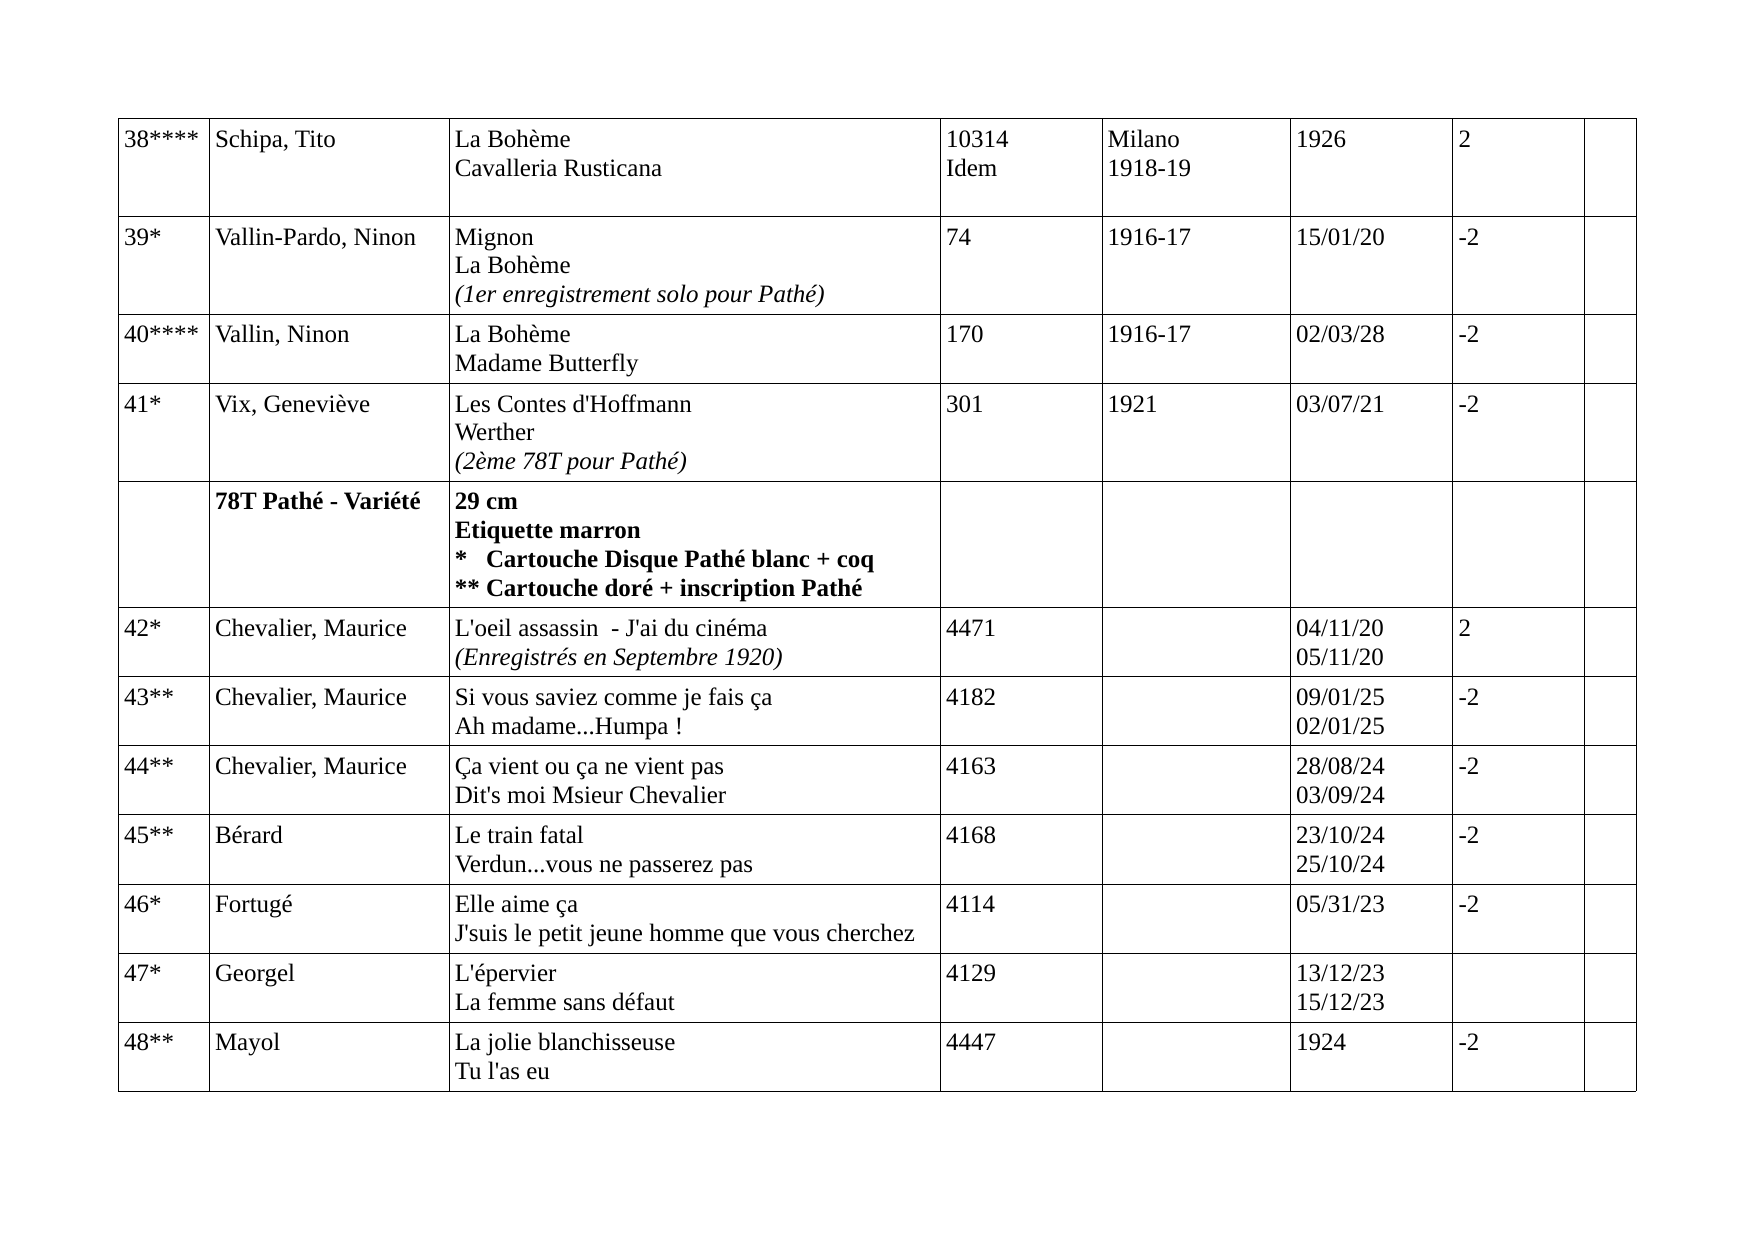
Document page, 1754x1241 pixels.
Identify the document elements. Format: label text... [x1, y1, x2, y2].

table_cell 45** [119, 815, 209, 883]
table_cell [119, 482, 209, 607]
table_cell 1921 [1103, 384, 1290, 481]
table_cell [1585, 677, 1636, 745]
table_cell -2 [1453, 1023, 1584, 1091]
table_cell Chevalier, Maurice [210, 677, 449, 745]
table_cell 44** [119, 746, 209, 814]
table_cell Les Contes d'Hoffmann Werther (2ème 78T pour Pathé) [450, 384, 940, 481]
table_cell 4168 [941, 815, 1102, 883]
table_cell Schipa, Tito [210, 119, 449, 216]
table_cell [941, 482, 1102, 607]
table_cell 28/08/24 03/09/24 [1291, 746, 1452, 814]
table_cell [1585, 885, 1636, 952]
table_cell La Bohème Madame Butterfly [450, 315, 940, 383]
table_cell 78T Pathé - Variété [210, 482, 449, 607]
table_cell L'épervier La femme sans défaut [450, 954, 940, 1022]
table_cell Mignon La Bohème (1er enregistrement solo pour Pathé) [450, 217, 940, 314]
table_cell 40**** [119, 315, 209, 383]
table_cell 46* [119, 885, 209, 952]
table_cell 1916-17 [1103, 315, 1290, 383]
table_cell 4182 [941, 677, 1102, 745]
table_cell 41* [119, 384, 209, 481]
table_cell [1585, 119, 1636, 216]
table_cell [1585, 746, 1636, 814]
table_cell [1103, 482, 1290, 607]
table_cell Si vous saviez comme je fais ça Ah madame...Humpa ! [450, 677, 940, 745]
table_cell 170 [941, 315, 1102, 383]
table_cell 43** [119, 677, 209, 745]
table_cell 15/01/20 [1291, 217, 1452, 314]
table_cell 39* [119, 217, 209, 314]
table_cell Mayol [210, 1023, 449, 1091]
table_cell -2 [1453, 217, 1584, 314]
table_cell Elle aime ça J'suis le petit jeune homme que vous cherchez [450, 885, 940, 952]
table_cell 48** [119, 1023, 209, 1091]
table_cell 47* [119, 954, 209, 1022]
table_cell La jolie blanchisseuse Tu l'as eu [450, 1023, 940, 1091]
table_cell 2 [1453, 608, 1584, 676]
table_cell Chevalier, Maurice [210, 608, 449, 676]
table_cell 4129 [941, 954, 1102, 1022]
table_cell [1585, 384, 1636, 481]
table_cell 31/05/23 [1291, 885, 1452, 952]
table_cell [1585, 315, 1636, 383]
table_cell [1103, 746, 1290, 814]
table_cell 4163 [941, 746, 1102, 814]
table_cell [1453, 482, 1584, 607]
table_cell Fortugé [210, 885, 449, 952]
table_cell 04/11/20 05/11/20 [1291, 608, 1452, 676]
table_cell 1924 [1291, 1023, 1452, 1091]
table_cell Vallin, Ninon [210, 315, 449, 383]
table_cell La Bohème Cavalleria Rusticana [450, 119, 940, 216]
table_cell [1103, 815, 1290, 883]
table_cell 2 [1453, 119, 1584, 216]
table_cell 4447 [941, 1023, 1102, 1091]
table_cell 74 [941, 217, 1102, 314]
table_cell [1103, 954, 1290, 1022]
table_cell Georgel [210, 954, 449, 1022]
table_cell 09/01/25 02/01/25 [1291, 677, 1452, 745]
table_cell 07/03/21 [1291, 384, 1452, 481]
table_cell [1585, 815, 1636, 883]
table_cell [1585, 217, 1636, 314]
table_cell [1103, 1023, 1290, 1091]
table_cell -2 [1453, 315, 1584, 383]
table_cell -2 [1453, 746, 1584, 814]
table_cell -2 [1453, 815, 1584, 883]
table_cell Bérard [210, 815, 449, 883]
table_cell 03/02/28 [1291, 315, 1452, 383]
table_cell [1291, 482, 1452, 607]
table_cell [1585, 608, 1636, 676]
table_cell 4471 [941, 608, 1102, 676]
table_cell L'oeil assassin - J'ai du cinéma (Enregistrés en Septembre 1920) [450, 608, 940, 676]
table_cell 4114 [941, 885, 1102, 952]
table_cell [1453, 954, 1584, 1022]
table_cell [1585, 482, 1636, 607]
table_cell Le train fatal Verdun...vous ne passerez pas [450, 815, 940, 883]
table_cell Vix, Geneviève [210, 384, 449, 481]
table_cell Milano 1918-19 [1103, 119, 1290, 216]
table_cell 301 [941, 384, 1102, 481]
table_cell 38**** [119, 119, 209, 216]
table_cell 42* [119, 608, 209, 676]
table_cell [1103, 608, 1290, 676]
table_cell [1103, 885, 1290, 952]
table_cell -2 [1453, 677, 1584, 745]
table_cell Chevalier, Maurice [210, 746, 449, 814]
table_cell -2 [1453, 885, 1584, 952]
table_cell -2 [1453, 384, 1584, 481]
table_cell 29 cm Etiquette marron * Cartouche Disque Pathé blanc + coq ** Cartouche doré + inscription Pathé [450, 482, 940, 607]
table_cell 1916-17 [1103, 217, 1290, 314]
table_cell 13/12/23 15/12/23 [1291, 954, 1452, 1022]
table_cell 1926 [1291, 119, 1452, 216]
table_cell 10314 Idem [941, 119, 1102, 216]
table_cell [1585, 954, 1636, 1022]
table_cell Ça vient ou ça ne vient pas Dit's moi Msieur Chevalier [450, 746, 940, 814]
table_cell 23/10/24 25/10/24 [1291, 815, 1452, 883]
table_cell Vallin-Pardo, Ninon [210, 217, 449, 314]
table_cell [1103, 677, 1290, 745]
table_cell [1585, 1023, 1636, 1091]
